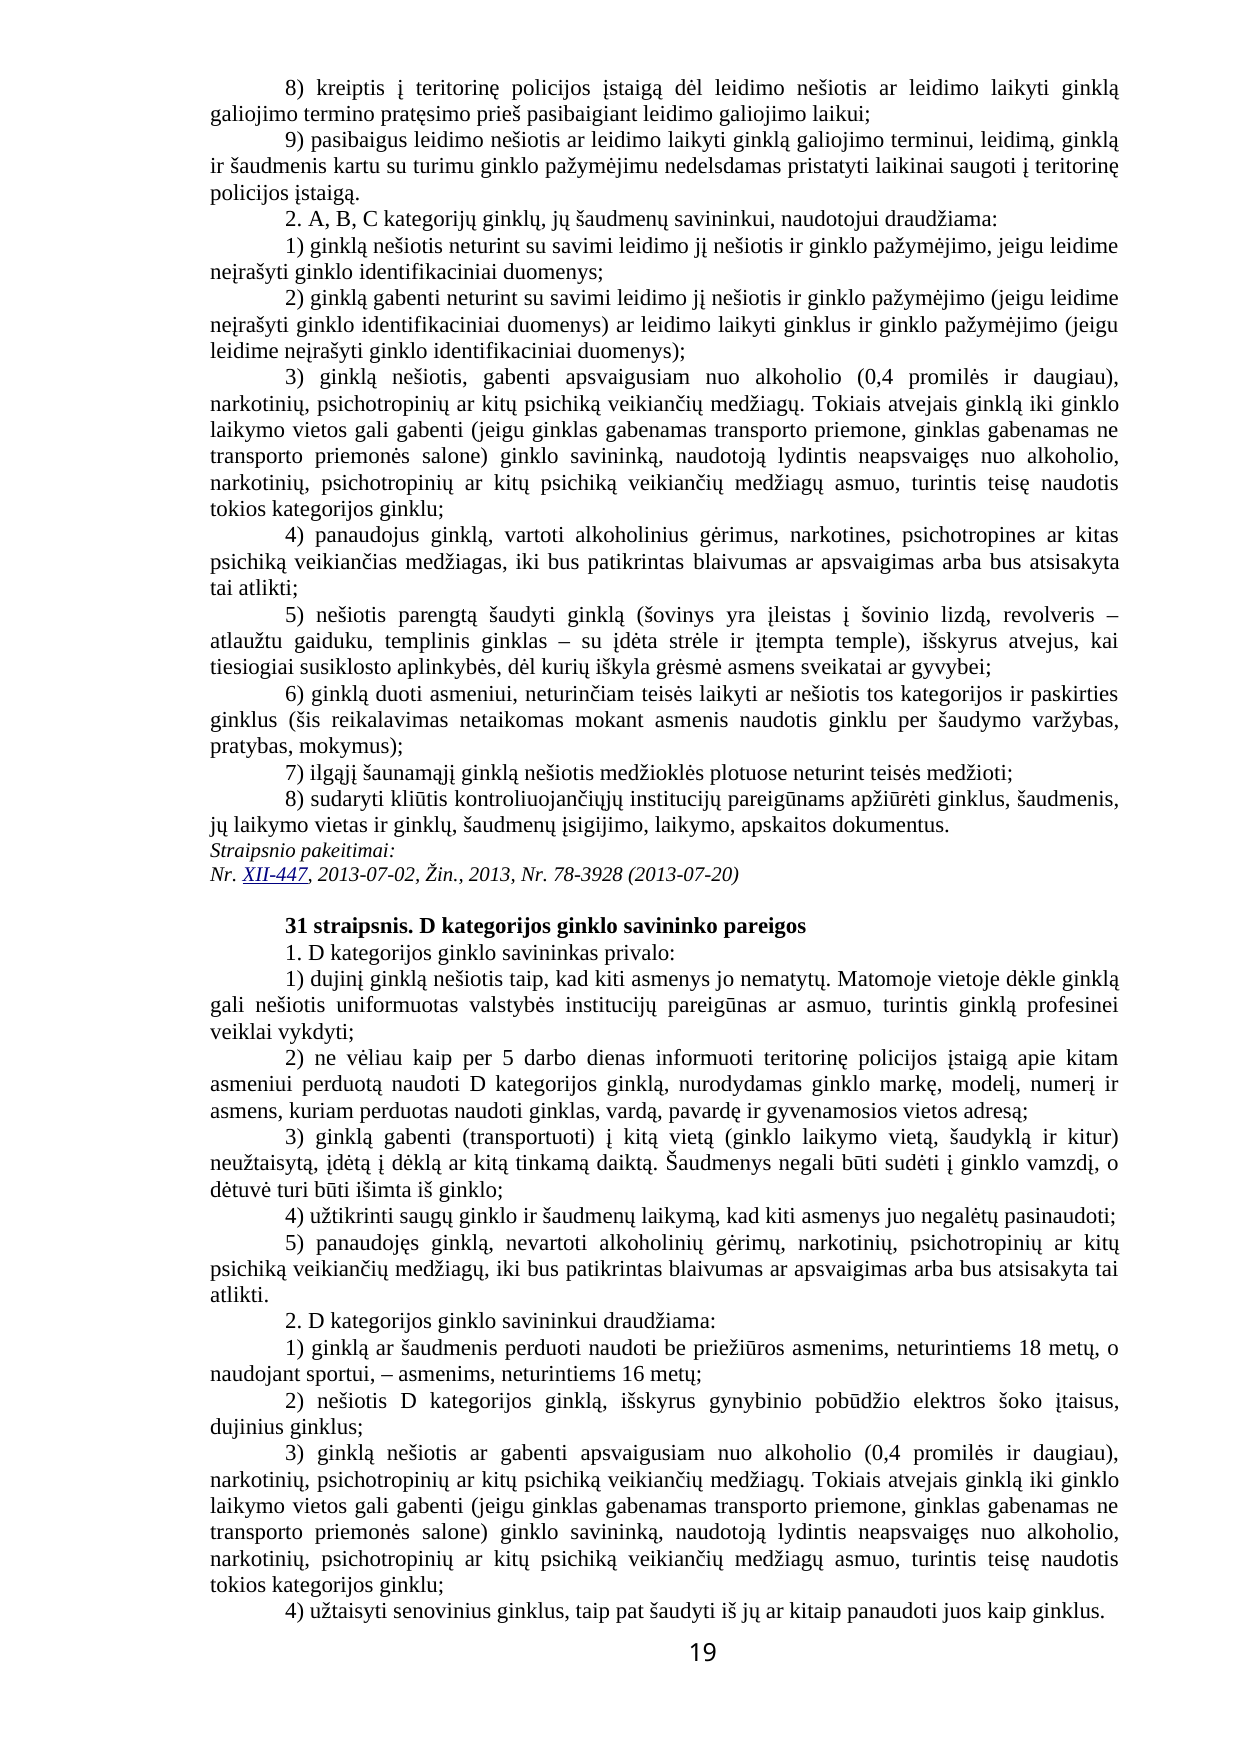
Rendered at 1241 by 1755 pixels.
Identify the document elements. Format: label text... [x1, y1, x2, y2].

subtitle 3) ginklą nešiotis ar gabenti apsvaigusiam nuo alkoholio (0,4 promilės ir daugiau), narkotinių, psichotropinių ar kitų psichiką veikiančių medžiagų. Tokiais atvejais ginklą iki ginklo laikymo vietos gali gabenti (jeigu ginklas gabenamas transporto priemone, ginklas gabenamas ne transporto priemonės salone) ginklo savininką, naudotoją lydintis neapsvaigęs nuo alkoholio, narkotinių, psichotropinių ar kitų psichiką veikiančių medžiagų asmuo, turintis teisę naudotis tokios kategorijos ginklu; [210, 1439, 1120, 1597]
text 9) pasibaigus leidimo nešiotis ar leidimo laikyti ginklą galiojimo terminui, leidimą, ginklą ir šaudmenis kartu su turimu ginklo pažymėjimu nedelsdamas pristatyti laikinai saugoti į teritorinę policijos įstaigą. [210, 126, 1120, 205]
text 1) ginklą ar šaudmenis perduoti naudoti be priežiūros asmenims, neturintiems 18 metų, o naudojant sportui, – asmenims, neturintiems 16 metų; [210, 1334, 1120, 1387]
text 6) ginklą duoti asmeniui, neturinčiam teisės laikyti ar nešiotis tos kategorijos ir paskirties ginklus (šis reikalavimas netaikomas mokant asmenis naudotis ginklu per šaudymo varžybas, pratybas, mokymus); [210, 680, 1120, 759]
text 3) ginklą gabenti (transportuoti) į kitą vietą (ginklo laikymo vietą, šaudyklą ir kitur) neužtaisytą, įdėtą į dėklą ar kitą tinkamą daiktą. Šaudmenys negali būti sudėti į ginklo vamzdį, o dėtuvė turi būti išimta iš ginklo; [210, 1123, 1120, 1202]
text 5) panaudojęs ginklą, nevartoti alkoholinių gėrimų, narkotinių, psichotropinių ar kitų psichiką veikiančių medžiagų, iki bus patikrintas blaivumas ar apsvaigimas arba bus atsisakyta tai atlikti. [210, 1228, 1120, 1308]
text 2. A, B, C kategorijų ginklų, jų šaudmenų savininkui, naudotojui draudžiama: [210, 205, 1120, 232]
text 2) ginklą gabenti neturint su savimi leidimo jį nešiotis ir ginklo pažymėjimo (jeigu leidime neįrašyti ginklo identifikaciniai duomenys) ar leidimo laikyti ginklus ir ginklo pažymėjimo (jeigu leidime neįrašyti ginklo identifikaciniai duomenys); [210, 284, 1120, 363]
text Nr. XII-447, 2013-07-02, Žin., 2013, Nr. 78-3928 (2013-07-20) [210, 862, 1120, 886]
text 4) užtaisyti senovinius ginklus, taip pat šaudyti iš jų ar kitaip panaudoti juos kaip ginklus. [210, 1597, 1120, 1624]
text 8) kreiptis į teritorinę policijos įstaigą dėl leidimo nešiotis ar leidimo laikyti ginklą galiojimo termino pratęsimo prieš pasibaigiant leidimo galiojimo laikui; [210, 73, 1120, 126]
text 2. D kategorijos ginklo savininkui draudžiama: [210, 1308, 1120, 1334]
text 31 straipsnis. D kategorijos ginklo savininko pareigos [210, 912, 1120, 939]
text 2) nešiotis D kategorijos ginklą, išskyrus gynybinio pobūdžio elektros šoko įtaisus, dujinius ginklus; [210, 1387, 1120, 1439]
text 1) dujinį ginklą nešiotis taip, kad kiti asmenys jo nematytų. Matomoje vietoje dėkle ginklą gali nešiotis uniformuotas valstybės institucijų pareigūnas ar asmuo, turintis ginklą profesinei veiklai vykdyti; [210, 965, 1120, 1044]
text 3) ginklą nešiotis, gabenti apsvaigusiam nuo alkoholio (0,4 promilės ir daugiau), narkotinių, psichotropinių ar kitų psichiką veikiančių medžiagų. Tokiais atvejais ginklą iki ginklo laikymo vietos gali gabenti (jeigu ginklas gabenamas transporto priemone, ginklas gabenamas ne transporto priemonės salone) ginklo savininką, naudotoją lydintis neapsvaigęs nuo alkoholio, narkotinių, psichotropinių ar kitų psichiką veikiančių medžiagų asmuo, turintis teisę naudotis tokios kategorijos ginklu; [210, 363, 1120, 522]
text 4) užtikrinti saugų ginklo ir šaudmenų laikymą, kad kiti asmenys juo negalėtų pasinaudoti; [210, 1202, 1120, 1228]
text 1. D kategorijos ginklo savininkas privalo: [210, 939, 1120, 965]
text 5) nešiotis parengtą šaudyti ginklą (šovinys yra įleistas į šovinio lizdą, revolveris – atlaužtu gaiduku, templinis ginklas – su įdėta strėle ir įtempta temple), išskyrus atvejus, kai tiesiogiai susiklosto aplinkybės, dėl kurių iškyla grėsmė asmens sveikatai ar gyvybei; [210, 601, 1120, 680]
text 7) ilgąjį šaunamąjį ginklą nešiotis medžioklės plotuose neturint teisės medžioti; [210, 759, 1120, 785]
text 8) sudaryti kliūtis kontroliuojančiųjų institucijų pareigūnams apžiūrėti ginklus, šaudmenis, jų laikymo vietas ir ginklų, šaudmenų įsigijimo, laikymo, apskaitos dokumentus. [210, 785, 1120, 838]
text 1) ginklą nešiotis neturint su savimi leidimo jį nešiotis ir ginklo pažymėjimo, jeigu leidime neįrašyti ginklo identifikaciniai duomenys; [210, 232, 1120, 284]
text 4) panaudojus ginklą, vartoti alkoholinius gėrimus, narkotines, psichotropines ar kitas psichiką veikiančias medžiagas, iki bus patikrintas blaivumas ar apsvaigimas arba bus atsisakyta tai atlikti; [210, 522, 1120, 601]
text Straipsnio pakeitimai: [210, 838, 1120, 862]
text 2) ne vėliau kaip per 5 darbo dienas informuoti teritorinę policijos įstaigą apie kitam asmeniui perduotą naudoti D kategorijos ginklą, nurodydamas ginklo markę, modelį, numerį ir asmens, kuriam perduotas naudoti ginklas, vardą, pavardę ir gyvenamosios vietos adresą; [210, 1044, 1120, 1123]
